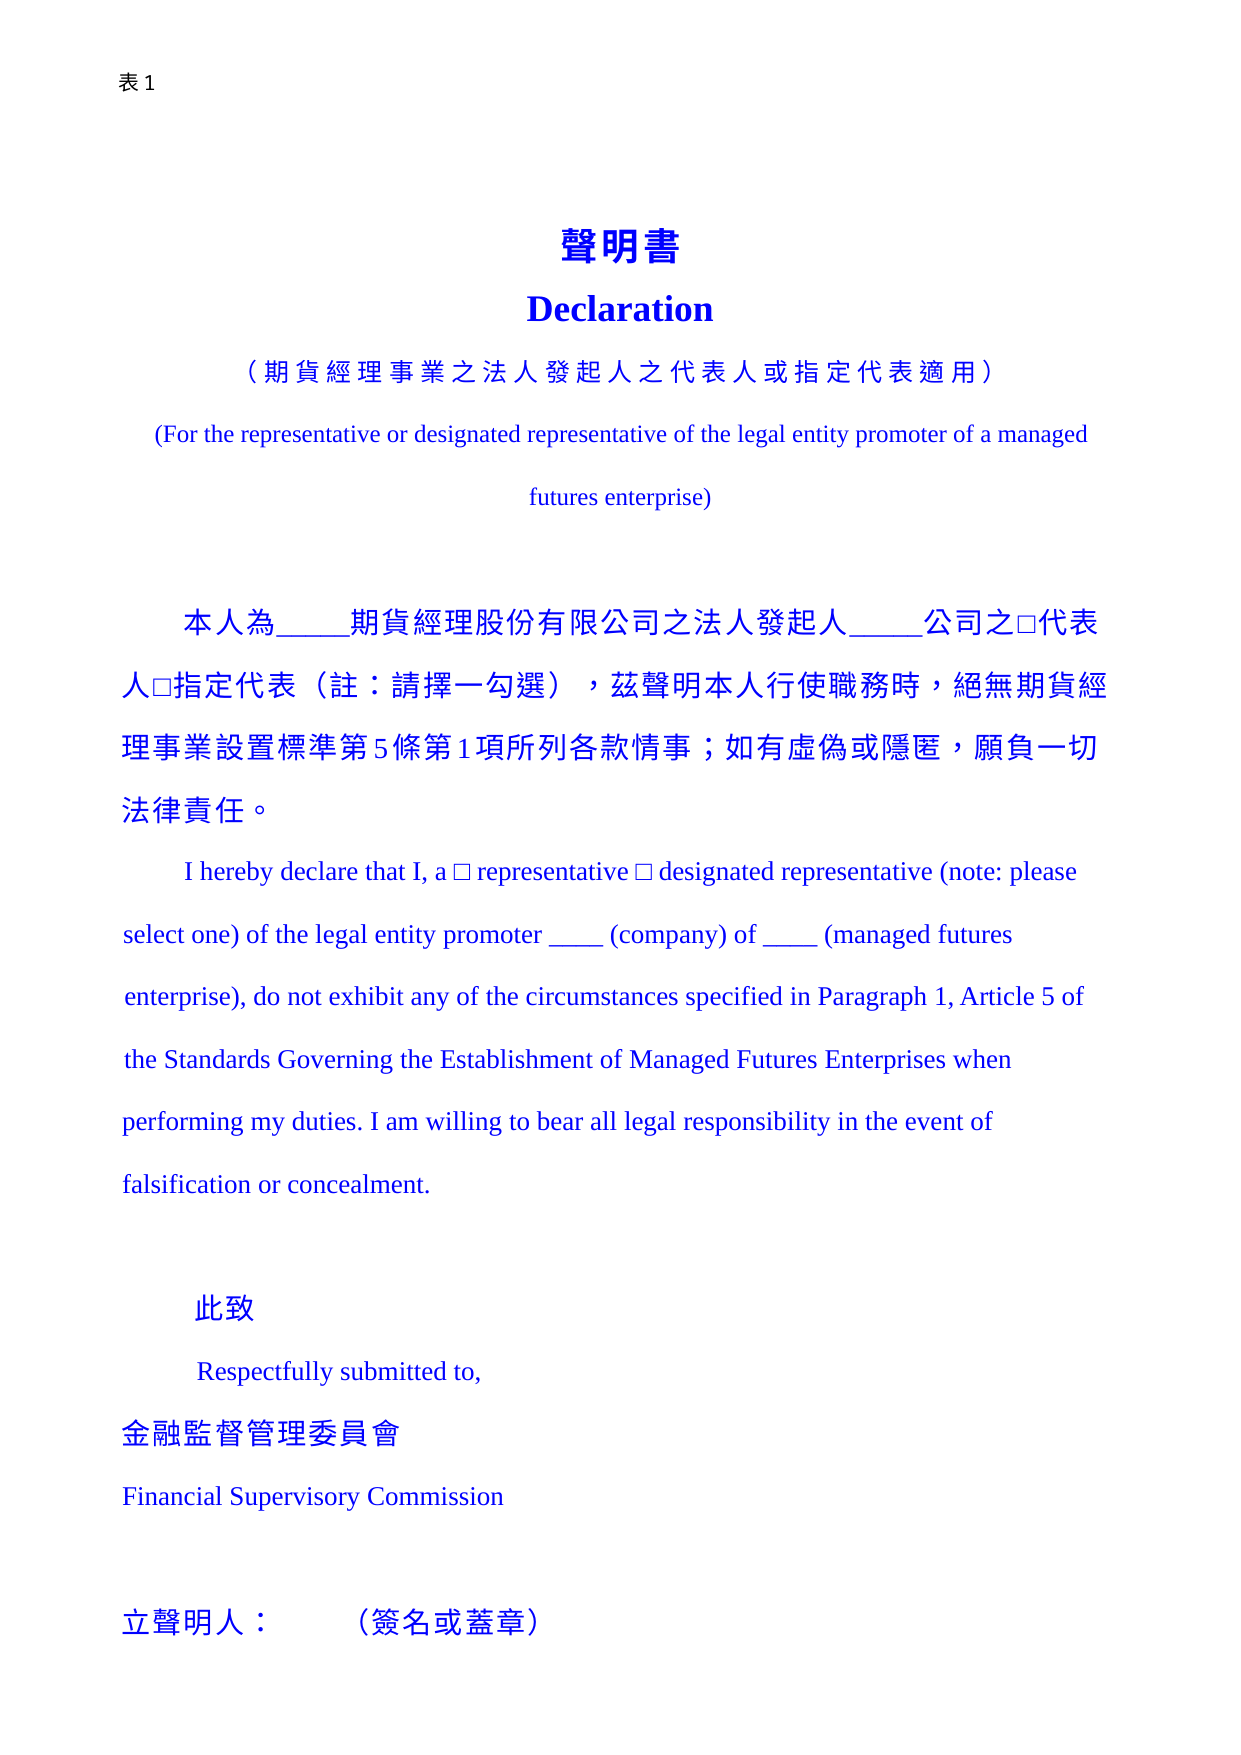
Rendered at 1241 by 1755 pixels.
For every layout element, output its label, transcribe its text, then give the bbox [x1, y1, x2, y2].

text 本人為_____期貨經理股份有限公司之法人發起人_____公司之□代表人□指定代表（註：請擇一勾選），茲聲明本人行使職務時，絕無期貨經理事業設置標準第5條第1項所列各款情事；如有虛偽或隱匿，願負一切法律責任。 [120, 579, 1120, 829]
text 此致 [191, 1267, 1120, 1329]
text （期貨經理事業之法人發起人之代表人或指定代表適用） [120, 329, 1120, 392]
text Financial Supervisory Commission [120, 1454, 1120, 1517]
text 立聲明人： （簽名或蓋章） [120, 1579, 1120, 1642]
text I hereby declare that I, a □ representative □ designated representative (note: please select one) of the legal entity promoter ____ (company) of ____ (managed futures enterprise), do not exhibit any of the circumstances specified in Paragraph 1, Article 5 of the Standards Governing the Establishment of Managed Futures Enterprises when performing my duties. I am willing to bear all legal responsibility in the event of falsification or concealment. [120, 829, 1120, 1204]
text 聲明書 [120, 204, 1120, 267]
text Declaration [120, 267, 1120, 329]
text (For the representative or designated representative of the legal entity promoter of a managed futures enterprise) [120, 392, 1120, 517]
text Respectfully submitted to, [191, 1329, 1120, 1392]
text 金融監督管理委員會 [120, 1392, 1120, 1454]
